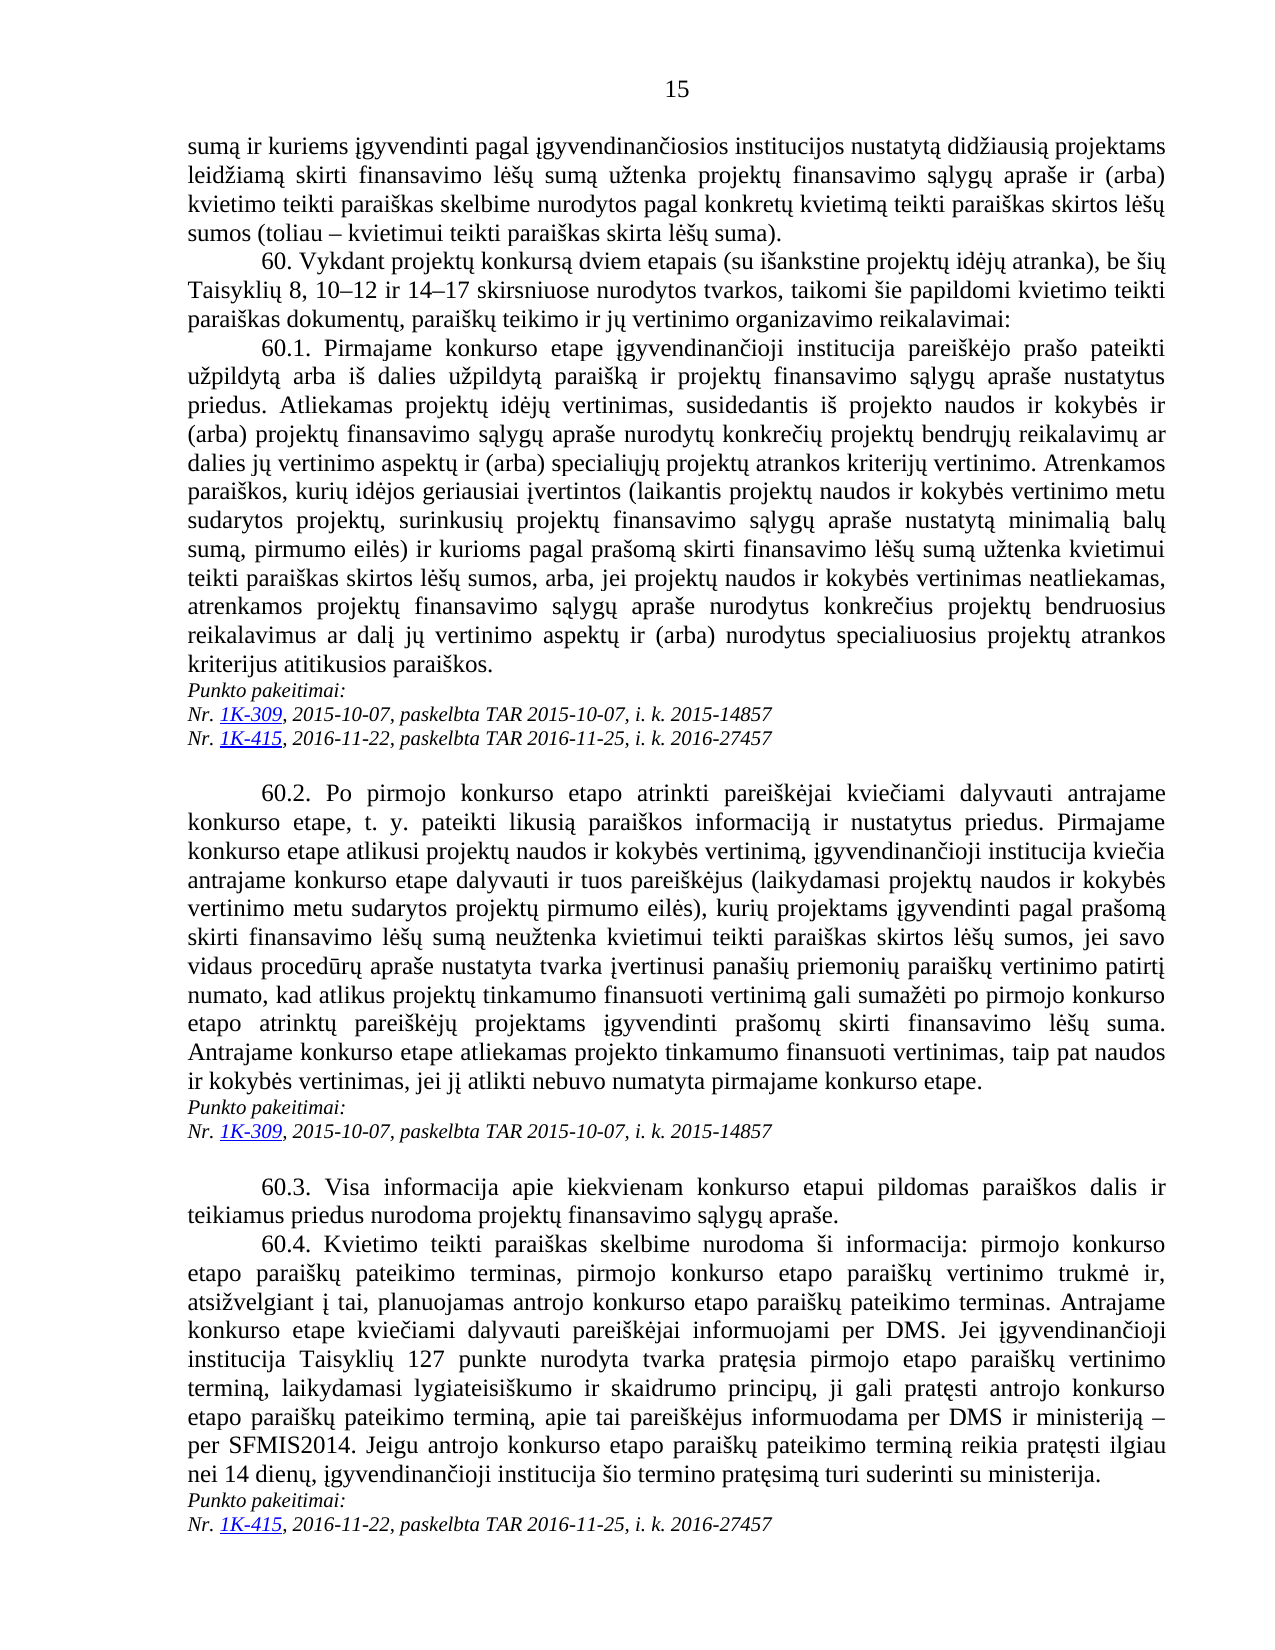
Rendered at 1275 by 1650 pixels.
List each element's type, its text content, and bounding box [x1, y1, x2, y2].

text Nr. 1K-415, 2016-11-22, paskelbta TAR 2016-11-25, i. k. 2016-27457 [187, 1512, 1167, 1536]
text Nr. 1K-309, 2015-10-07, paskelbta TAR 2015-10-07, i. k. 2015-14857 [187, 702, 1167, 726]
text 60.1. Pirmajame konkurso etape įgyvendinančioji institucija pareiškėjo prašo pateikti užpildytą arba iš dalies užpildytą paraišką ir projektų finansavimo sąlygų apraše nustatytus priedus. Atliekamas projektų idėjų vertinimas, susidedantis iš projekto naudos ir kokybės ir (arba) projektų finansavimo sąlygų apraše nurodytų konkrečių projektų bendrųjų reikalavimų ar dalies jų vertinimo aspektų ir (arba) specialiųjų projektų atrankos kriterijų vertinimo. Atrenkamos paraiškos, kurių idėjos geriausiai įvertintos (laikantis projektų naudos ir kokybės vertinimo metu sudarytos projektų, surinkusių projektų finansavimo sąlygų apraše nustatytą minimalią balų sumą, pirmumo eilės) ir kurioms pagal prašomą skirti finansavimo lėšų sumą užtenka kvietimui teikti paraiškas skirtos lėšų sumos, arba, jei projektų naudos ir kokybės vertinimas neatliekamas, atrenkamos projektų finansavimo sąlygų apraše nurodytus konkrečius projektų bendruosius reikalavimus ar dalį jų vertinimo aspektų ir (arba) nurodytus specialiuosius projektų atrankos kriterijus atitikusios paraiškos. [187, 333, 1167, 678]
text Punkto pakeitimai: [187, 1488, 1167, 1512]
text 60.4. Kvietimo teikti paraiškas skelbime nurodoma ši informacija: pirmojo konkurso etapo paraiškų pateikimo terminas, pirmojo konkurso etapo paraiškų vertinimo trukmė ir, atsižvelgiant į tai, planuojamas antrojo konkurso etapo paraiškų pateikimo terminas. Antrajame konkurso etape kviečiami dalyvauti pareiškėjai informuojami per DMS. Jei įgyvendinančioji institucija Taisyklių 127 punkte nurodyta tvarka pratęsia pirmojo etapo paraiškų vertinimo terminą, laikydamasi lygiateisiškumo ir skaidrumo principų, ji gali pratęsti antrojo konkurso etapo paraiškų pateikimo terminą, apie tai pareiškėjus informuodama per DMS ir ministeriją – per SFMIS2014. Jeigu antrojo konkurso etapo paraiškų pateikimo terminą reikia pratęsti ilgiau nei 14 dienų, įgyvendinančioji institucija šio termino pratęsimą turi suderinti su ministerija. [187, 1229, 1167, 1488]
text Nr. 1K-415, 2016-11-22, paskelbta TAR 2016-11-25, i. k. 2016-27457 [187, 726, 1167, 750]
text sumą ir kuriems įgyvendinti pagal įgyvendinančiosios institucijos nustatytą didžiausią projektams leidžiamą skirti finansavimo lėšų sumą užtenka projektų finansavimo sąlygų apraše ir (arba) kvietimo teikti paraiškas skelbime nurodytos pagal konkretų kvietimą teikti paraiškas skirtos lėšų sumos (toliau – kvietimui teikti paraiškas skirta lėšų suma). [187, 131, 1167, 246]
text Punkto pakeitimai: [187, 1095, 1167, 1119]
text 60.3. Visa informacija apie kiekvienam konkurso etapui pildomas paraiškos dalis ir teikiamus priedus nurodoma projektų finansavimo sąlygų apraše. [187, 1172, 1167, 1229]
text Nr. 1K-309, 2015-10-07, paskelbta TAR 2015-10-07, i. k. 2015-14857 [187, 1119, 1167, 1143]
text 60. Vykdant projektų konkursą dviem etapais (su išankstine projektų idėjų atranka), be šių Taisyklių 8, 10–12 ir 14–17 skirsniuose nurodytos tvarkos, taikomi šie papildomi kvietimo teikti paraiškas dokumentų, paraiškų teikimo ir jų vertinimo organizavimo reikalavimai: [187, 246, 1167, 333]
text 60.2. Po pirmojo konkurso etapo atrinkti pareiškėjai kviečiami dalyvauti antrajame konkurso etape, t. y. pateikti likusią paraiškos informaciją ir nustatytus priedus. Pirmajame konkurso etape atlikusi projektų naudos ir kokybės vertinimą, įgyvendinančioji institucija kviečia antrajame konkurso etape dalyvauti ir tuos pareiškėjus (laikydamasi projektų naudos ir kokybės vertinimo metu sudarytos projektų pirmumo eilės), kurių projektams įgyvendinti pagal prašomą skirti finansavimo lėšų sumą neužtenka kvietimui teikti paraiškas skirtos lėšų sumos, jei savo vidaus procedūrų apraše nustatyta tvarka įvertinusi panašių priemonių paraiškų vertinimo patirtį numato, kad atlikus projektų tinkamumo finansuoti vertinimą gali sumažėti po pirmojo konkurso etapo atrinktų pareiškėjų projektams įgyvendinti prašomų skirti finansavimo lėšų suma. Antrajame konkurso etape atliekamas projekto tinkamumo finansuoti vertinimas, taip pat naudos ir kokybės vertinimas, jei jį atlikti nebuvo numatyta pirmajame konkurso etape. [187, 778, 1167, 1095]
text Punkto pakeitimai: [187, 678, 1167, 702]
